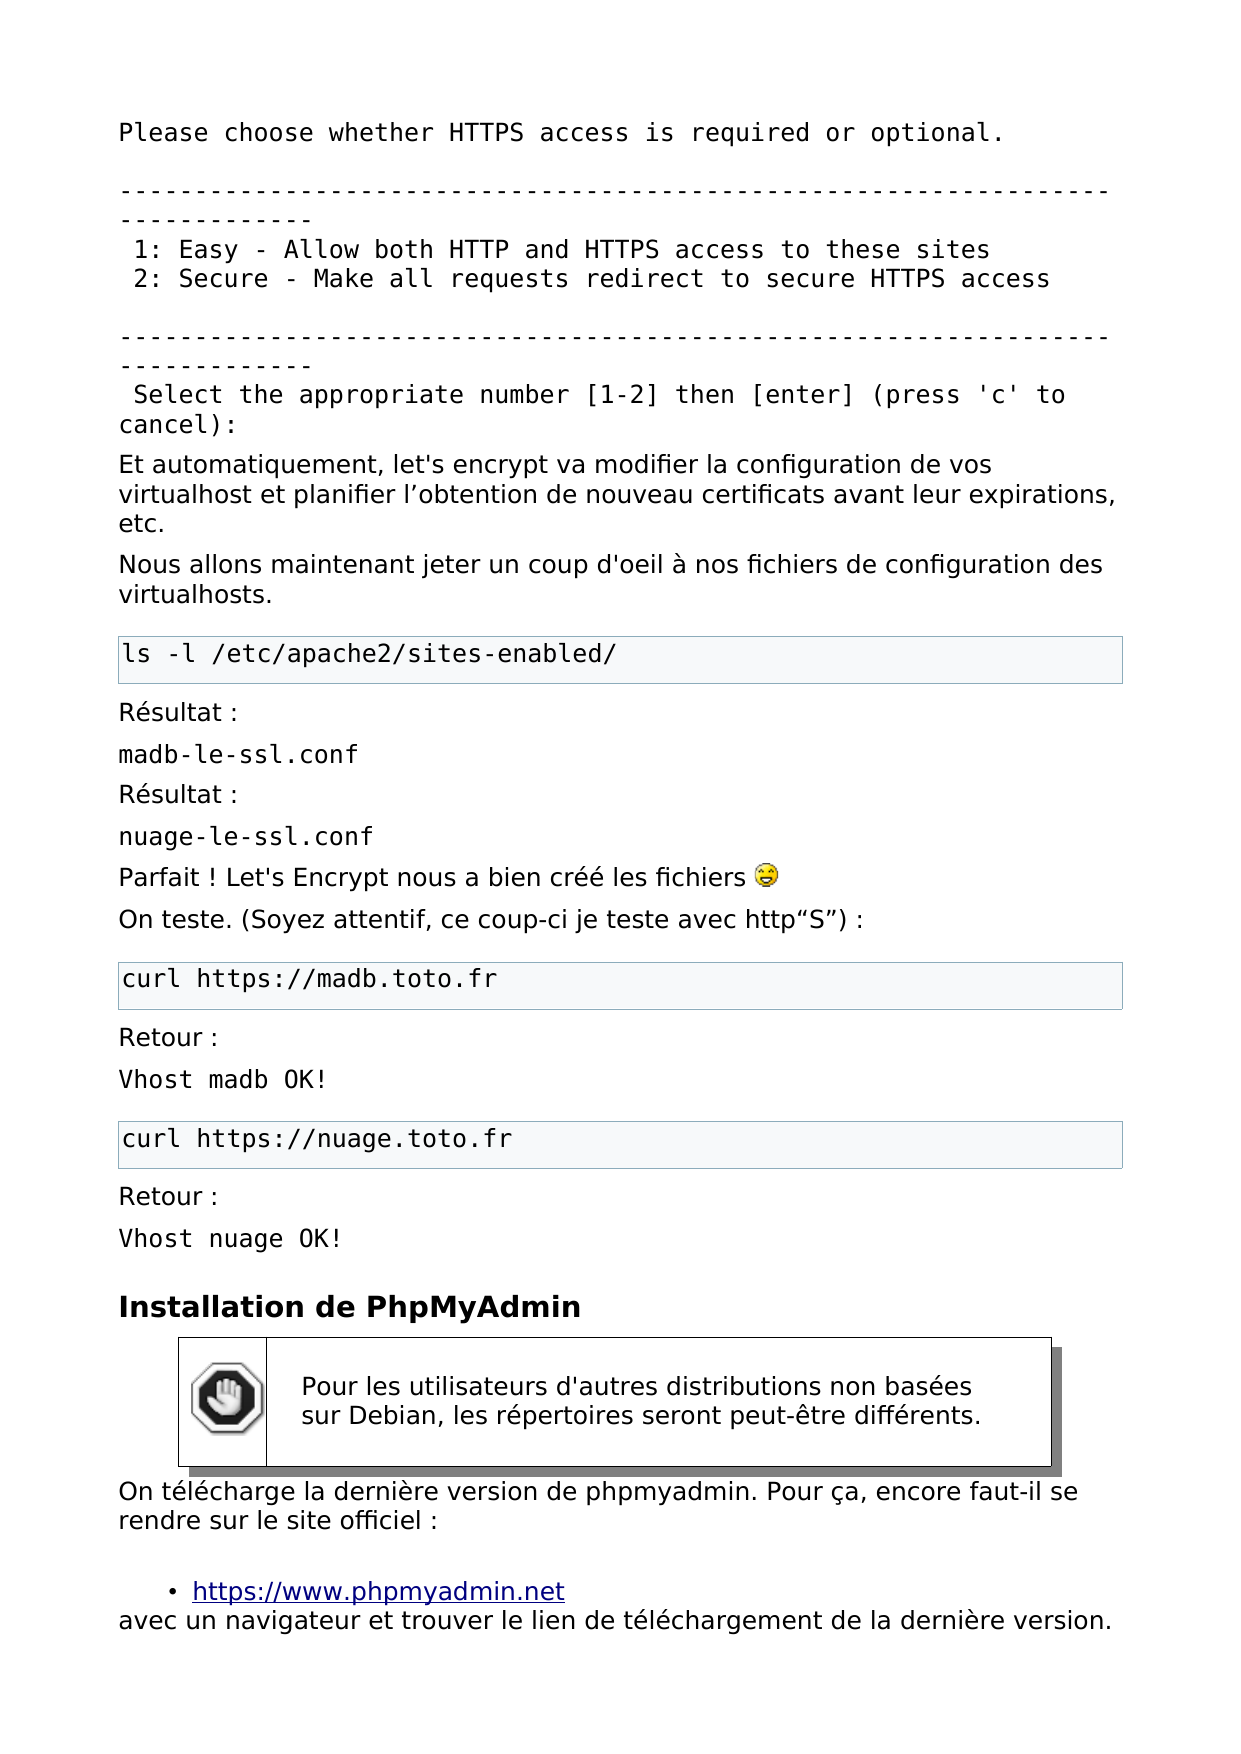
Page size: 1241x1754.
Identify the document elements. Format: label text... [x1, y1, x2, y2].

text Vhost nuage OK! [118, 1224, 1122, 1253]
text On télécharge la dernière version de phpmyadmin. Pour ça, encore faut-il se rendre sur le site officiel : [118, 1477, 1122, 1535]
table_header curl https://madb.toto.fr [119, 963, 1122, 1008]
text Please choose whether HTTPS access is required or optional. ------------------------------------------------------------------------------- 1: Easy - Allow both HTTP and HTTPS access to these sites 2: Secure - Make all requests redirect to secure HTTPS access ------------------------------------------------------------------------------- Select the appropriate number [1-2] then [enter] (press 'c' to cancel): [118, 118, 1122, 439]
picture [754, 863, 779, 887]
subtitle Installation de PhpMyAdmin [118, 1290, 1122, 1324]
text madb-le-ssl.conf [118, 740, 1122, 769]
text Et automatiquement, let's encrypt va modifier la configuration de vos virtualhost et planifier l’obtention de nouveau certificats avant leur expirations, etc. [118, 451, 1122, 538]
table_header Pour les utilisateurs d'autres distributions non basées sur Debian, les répertoires seront peut-être différents. [267, 1338, 1051, 1466]
text Résultat : [118, 698, 1122, 727]
text On teste. (Soyez attentif, ce coup-ci je teste avec http“S”) : [118, 905, 1122, 934]
text nuage-le-ssl.conf [118, 822, 1122, 852]
text avec un navigateur et trouver le lien de téléchargement de la dernière version. [118, 1606, 1122, 1635]
picture [190, 1360, 266, 1436]
list https://www.phpmyadmin.net [177, 1577, 1122, 1606]
table_header curl https://nuage.toto.fr [119, 1122, 1122, 1168]
text Retour : [118, 1023, 1122, 1053]
text Nous allons maintenant jeter un coup d'oeil à nos fichiers de configuration des virtualhosts. [118, 551, 1122, 609]
text Résultat : [118, 781, 1122, 810]
table_header [179, 1338, 266, 1466]
text Retour : [118, 1183, 1122, 1212]
table_header ls -l /etc/apache2/sites-enabled/ [119, 637, 1122, 683]
text Vhost madb OK! [118, 1065, 1122, 1094]
text Parfait ! Let's Encrypt nous a bien créé les fichiers [118, 863, 1122, 893]
